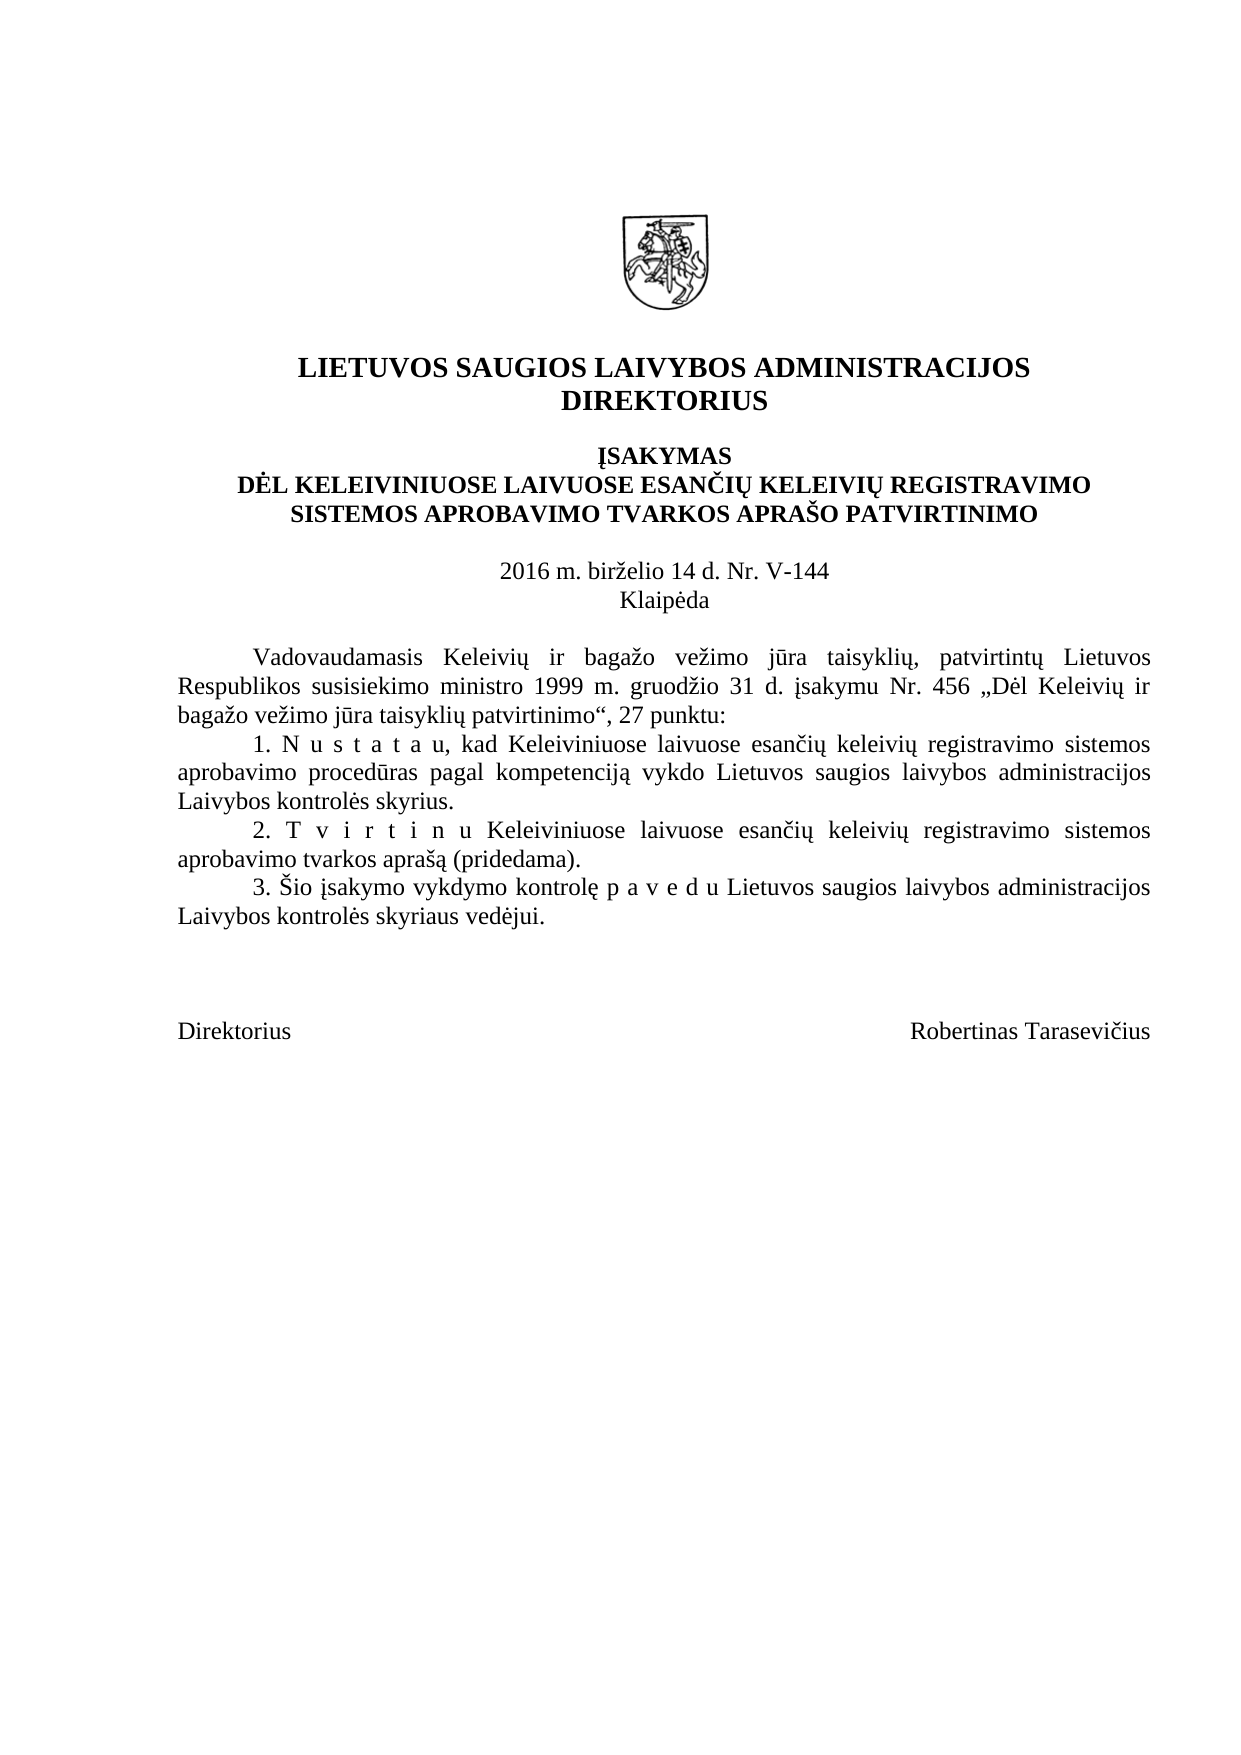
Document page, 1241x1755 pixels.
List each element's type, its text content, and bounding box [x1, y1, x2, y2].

text Direktorius Robertinas Tarasevičius [177, 1016, 1152, 1045]
text Lietuvos saugios laivybos administracijos [177, 350, 1152, 383]
text 1. N u s t a t a u, kad Keleiviniuose laivuose esančių keleivių registravimo sistemos aprobavimo procedūras pagal kompetenciją vykdo Lietuvos saugios laivybos administracijos Laivybos kontrolės skyrius. [177, 729, 1152, 815]
text 2. T v i r t i n u Keleiviniuose laivuose esančių keleivių registravimo sistemos aprobavimo tvarkos aprašą (pridedama). [177, 815, 1152, 872]
text 2016 m. birželio 14 d. Nr. V-144 [177, 556, 1152, 585]
text DĖL KELEIVINIUOSE LAIVUOSE ESANČIŲ KELEIVIŲ REGISTRAVIMO SISTEMOS APROBAVIMO TVARKOS APRAŠO PATVIRTINIMO [177, 470, 1152, 527]
text 3. Šio įsakymo vykdymo kontrolę p a v e d u Lietuvos saugios laivybos administracijos Laivybos kontrolės skyriaus vedėjui. [177, 872, 1152, 930]
text Vadovaudamasis Keleivių ir bagažo vežimo jūra taisyklių, patvirtintų Lietuvos Respublikos susisiekimo ministro 1999 m. gruodžio 31 d. įsakymu Nr. 456 „Dėl Keleivių ir bagažo vežimo jūra taisyklių patvirtinimo“, 27 punktu: [177, 642, 1152, 729]
text ĮSAKYMAS [177, 441, 1152, 470]
text Klaipėda [177, 585, 1152, 614]
text Direktorius [177, 383, 1152, 417]
